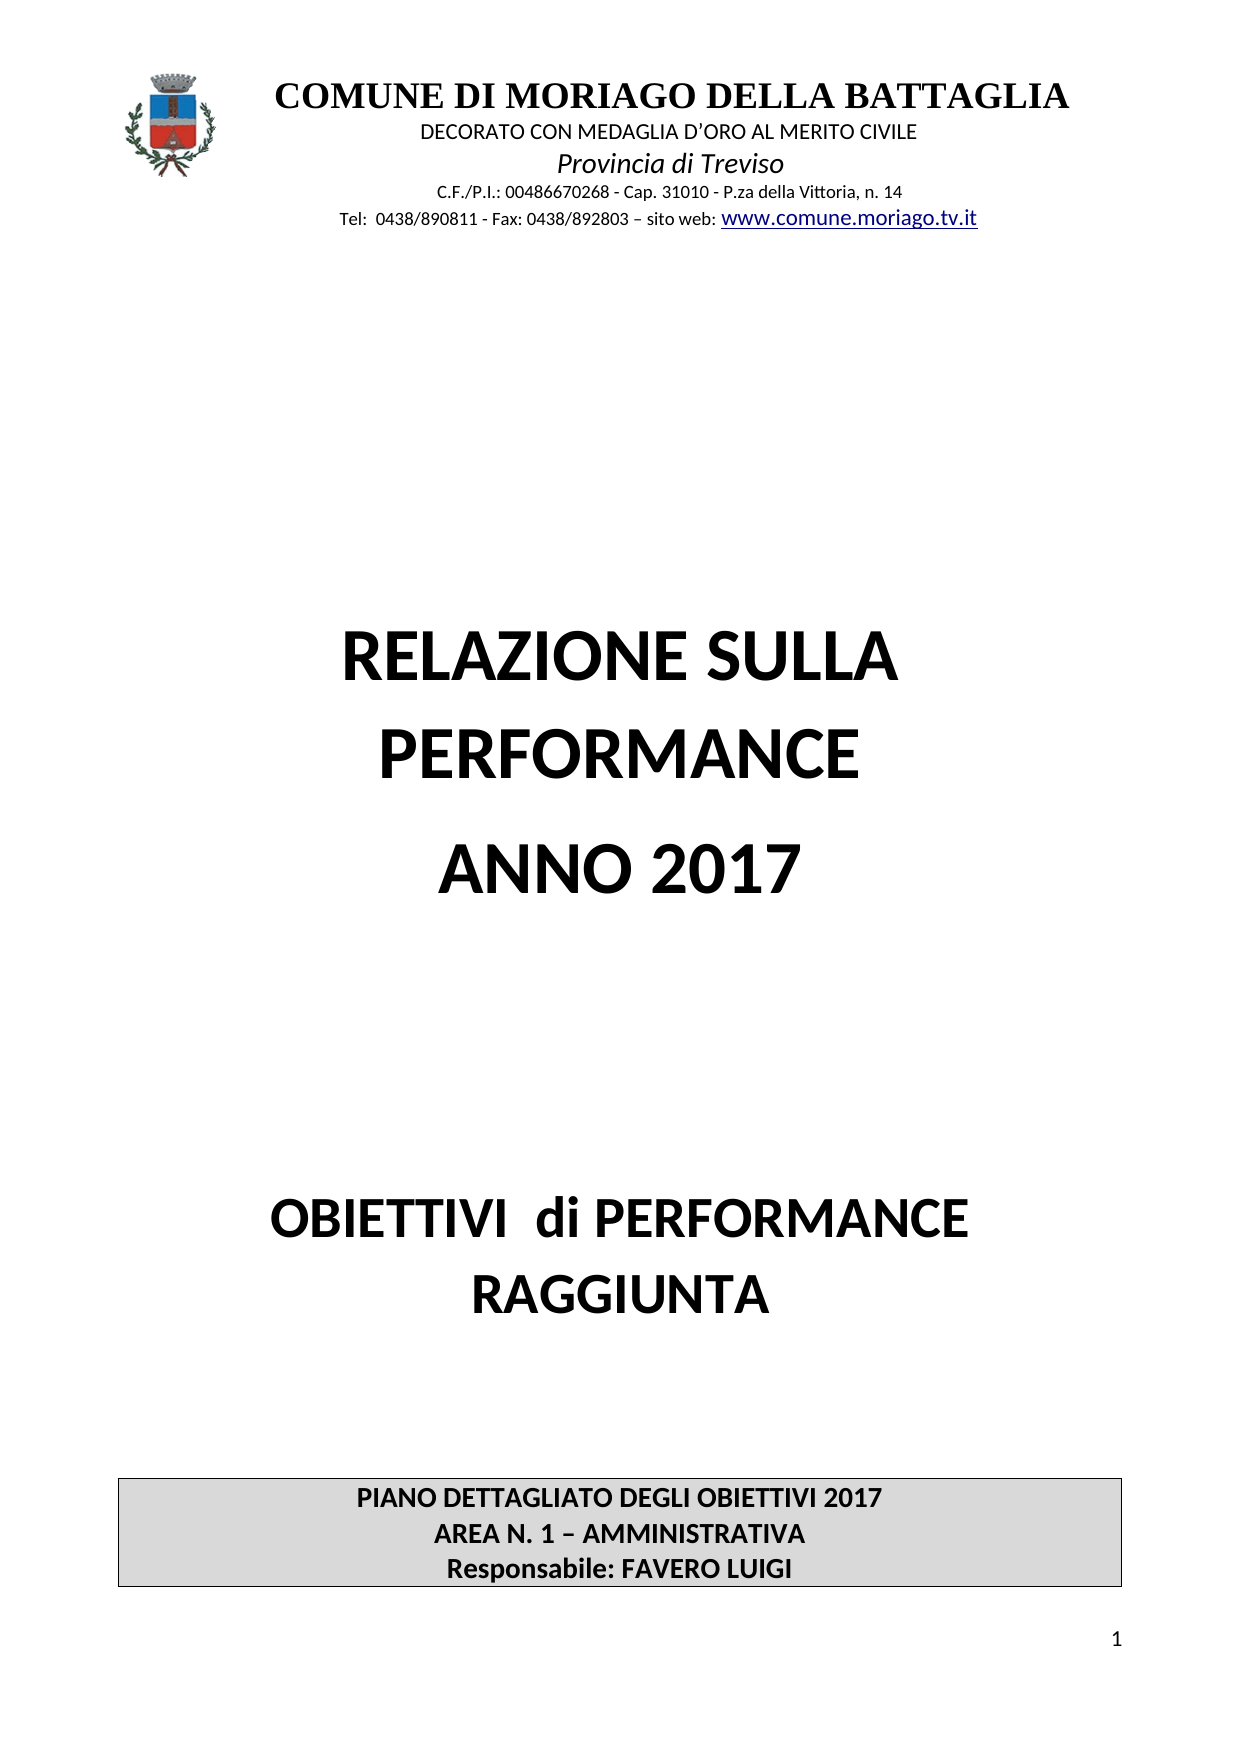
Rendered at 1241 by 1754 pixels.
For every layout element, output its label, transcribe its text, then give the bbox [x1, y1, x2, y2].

text OBIETTIVI di PERFORMANCE RAGGIUNTA [118, 1181, 1122, 1328]
text ANNO 2017 [118, 820, 1122, 912]
text COMUNE DI MORIAGO DELLA BATTAGLIA [222, 74, 1122, 117]
table_header PIANO DETTAGLIATO DEGLI OBIETTIVI 2017 AREA N. 1 – AMMINISTRATIVA Responsabile: FAVERO LUIGI [119, 1479, 1121, 1586]
text Tel: 0438/890811 - Fax: 0438/892803 – sito web: www.comune.moriago.tv.it [266, 203, 1122, 231]
text C.F./P.I.: 00486670268 - Cap. 31010 - P.za della Vittoria, n. 14 [222, 181, 1122, 203]
text Provincia di Treviso [222, 145, 1122, 181]
text RELAZIONE SULLA PERFORMANCE [118, 608, 1122, 797]
text DECORATO CON MEDAGLIA D’ORO AL MERITO CIVILE [209, 117, 1122, 145]
